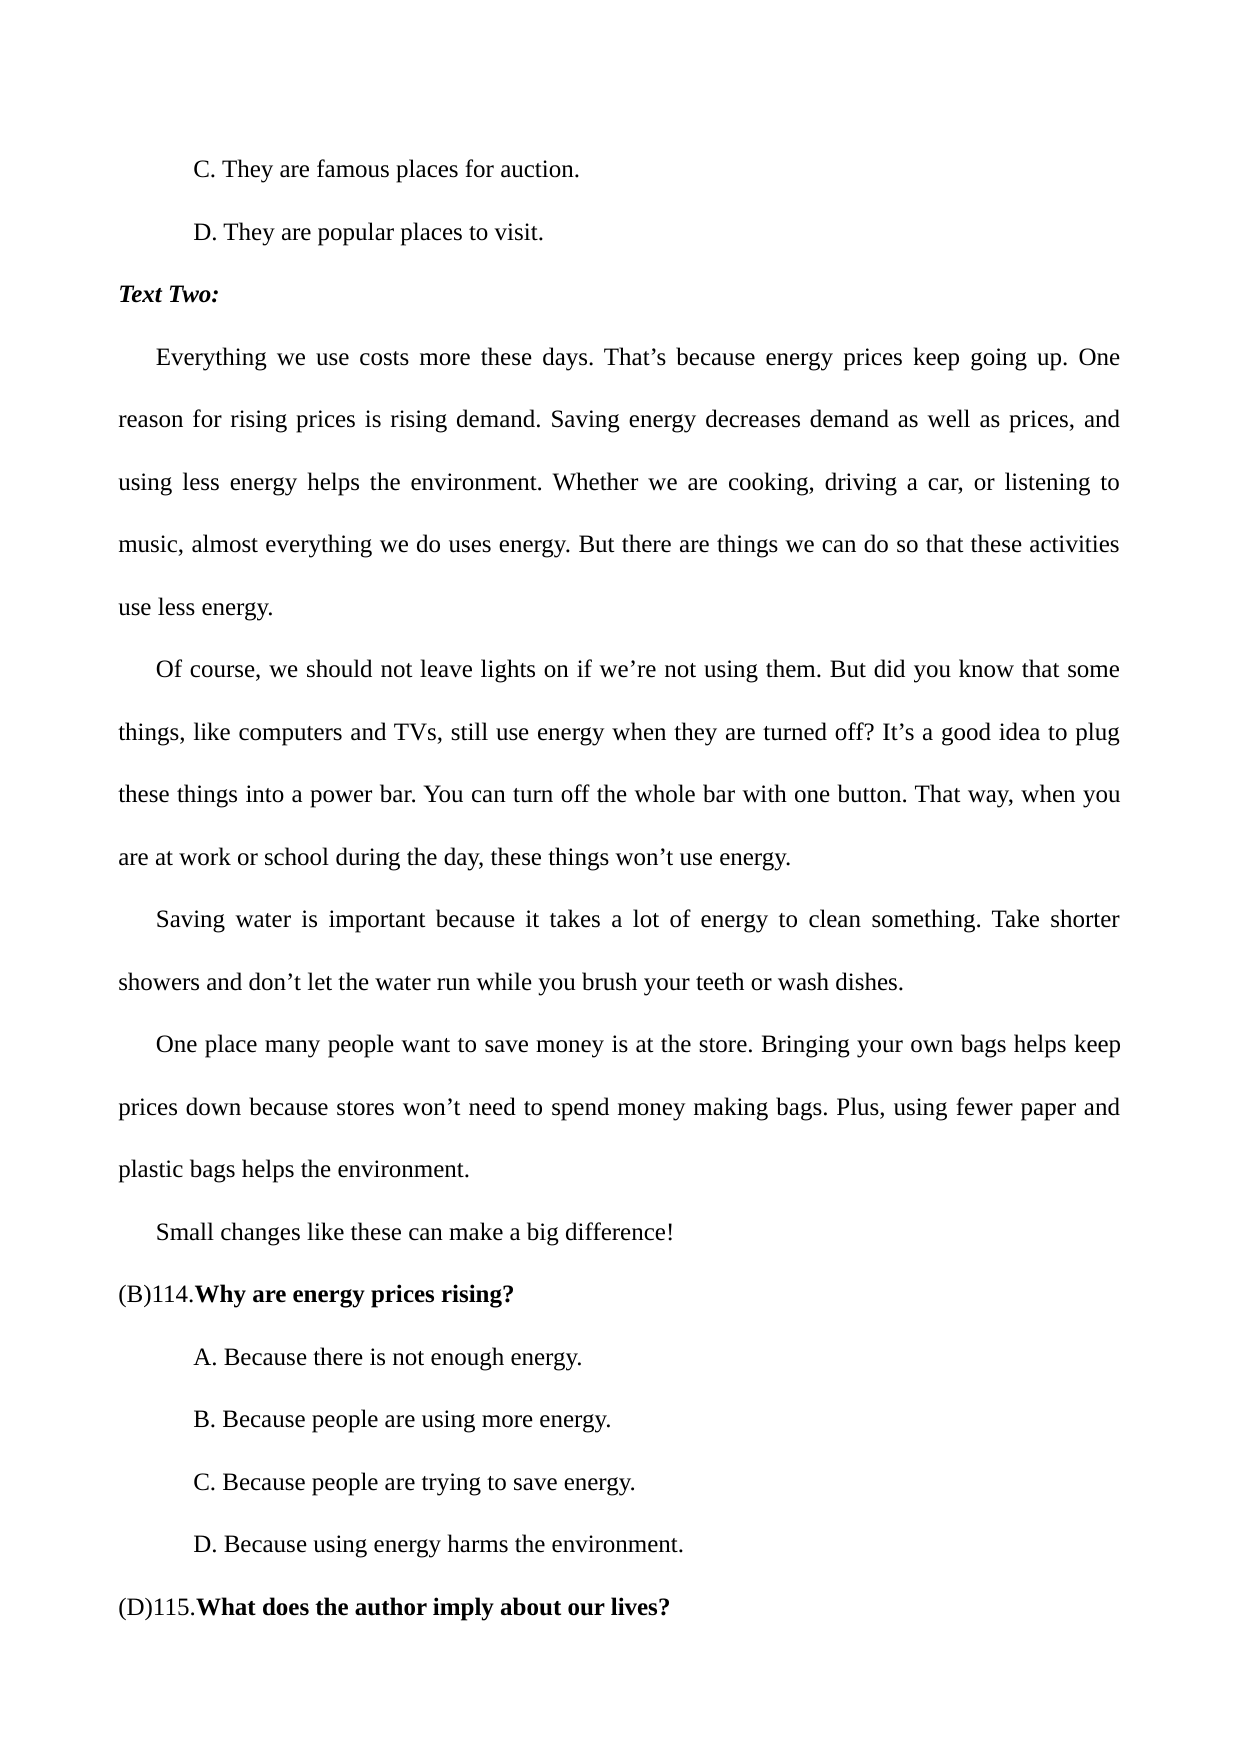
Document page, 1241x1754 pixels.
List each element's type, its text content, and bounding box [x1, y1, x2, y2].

text C. They are famous places for auction. [193, 127, 1122, 189]
text D. Because using energy harms the environment. [193, 1502, 1122, 1564]
text Text Two: [118, 252, 1122, 314]
text Of course, we should not leave lights on if we’re not using them. But did you know that some things, like computers and TVs, still use energy when they are turned off? It’s a good idea to plug these things into a power bar. You can turn off the whole bar with one button. That way, when you are at work or school during the day, these things won’t use energy. [118, 627, 1122, 877]
text D. They are popular places to visit. [193, 189, 1122, 252]
text B. Because people are using more energy. [193, 1377, 1122, 1439]
text Saving water is important because it takes a lot of energy to clean something. Take shorter showers and don’t let the water run while you brush your teeth or wash dishes. [118, 877, 1122, 1002]
text One place many people want to save money is at the store. Bringing your own bags helps keep prices down because stores won’t need to spend money making bags. Plus, using fewer paper and plastic bags helps the environment. [118, 1002, 1122, 1189]
text C. Because people are trying to save energy. [193, 1439, 1122, 1502]
text (D)115.What does the author imply about our lives? [118, 1564, 1122, 1627]
text (B)114.Why are energy prices rising? [118, 1252, 1122, 1314]
text Small changes like these can make a big difference! [118, 1189, 1122, 1252]
text A. Because there is not enough energy. [193, 1314, 1122, 1377]
text Everything we use costs more these days. That’s because energy prices keep going up. One reason for rising prices is rising demand. Saving energy decreases demand as well as prices, and using less energy helps the environment. Whether we are cooking, driving a car, or listening to music, almost everything we do uses energy. But there are things we can do so that these activities use less energy. [118, 314, 1122, 627]
